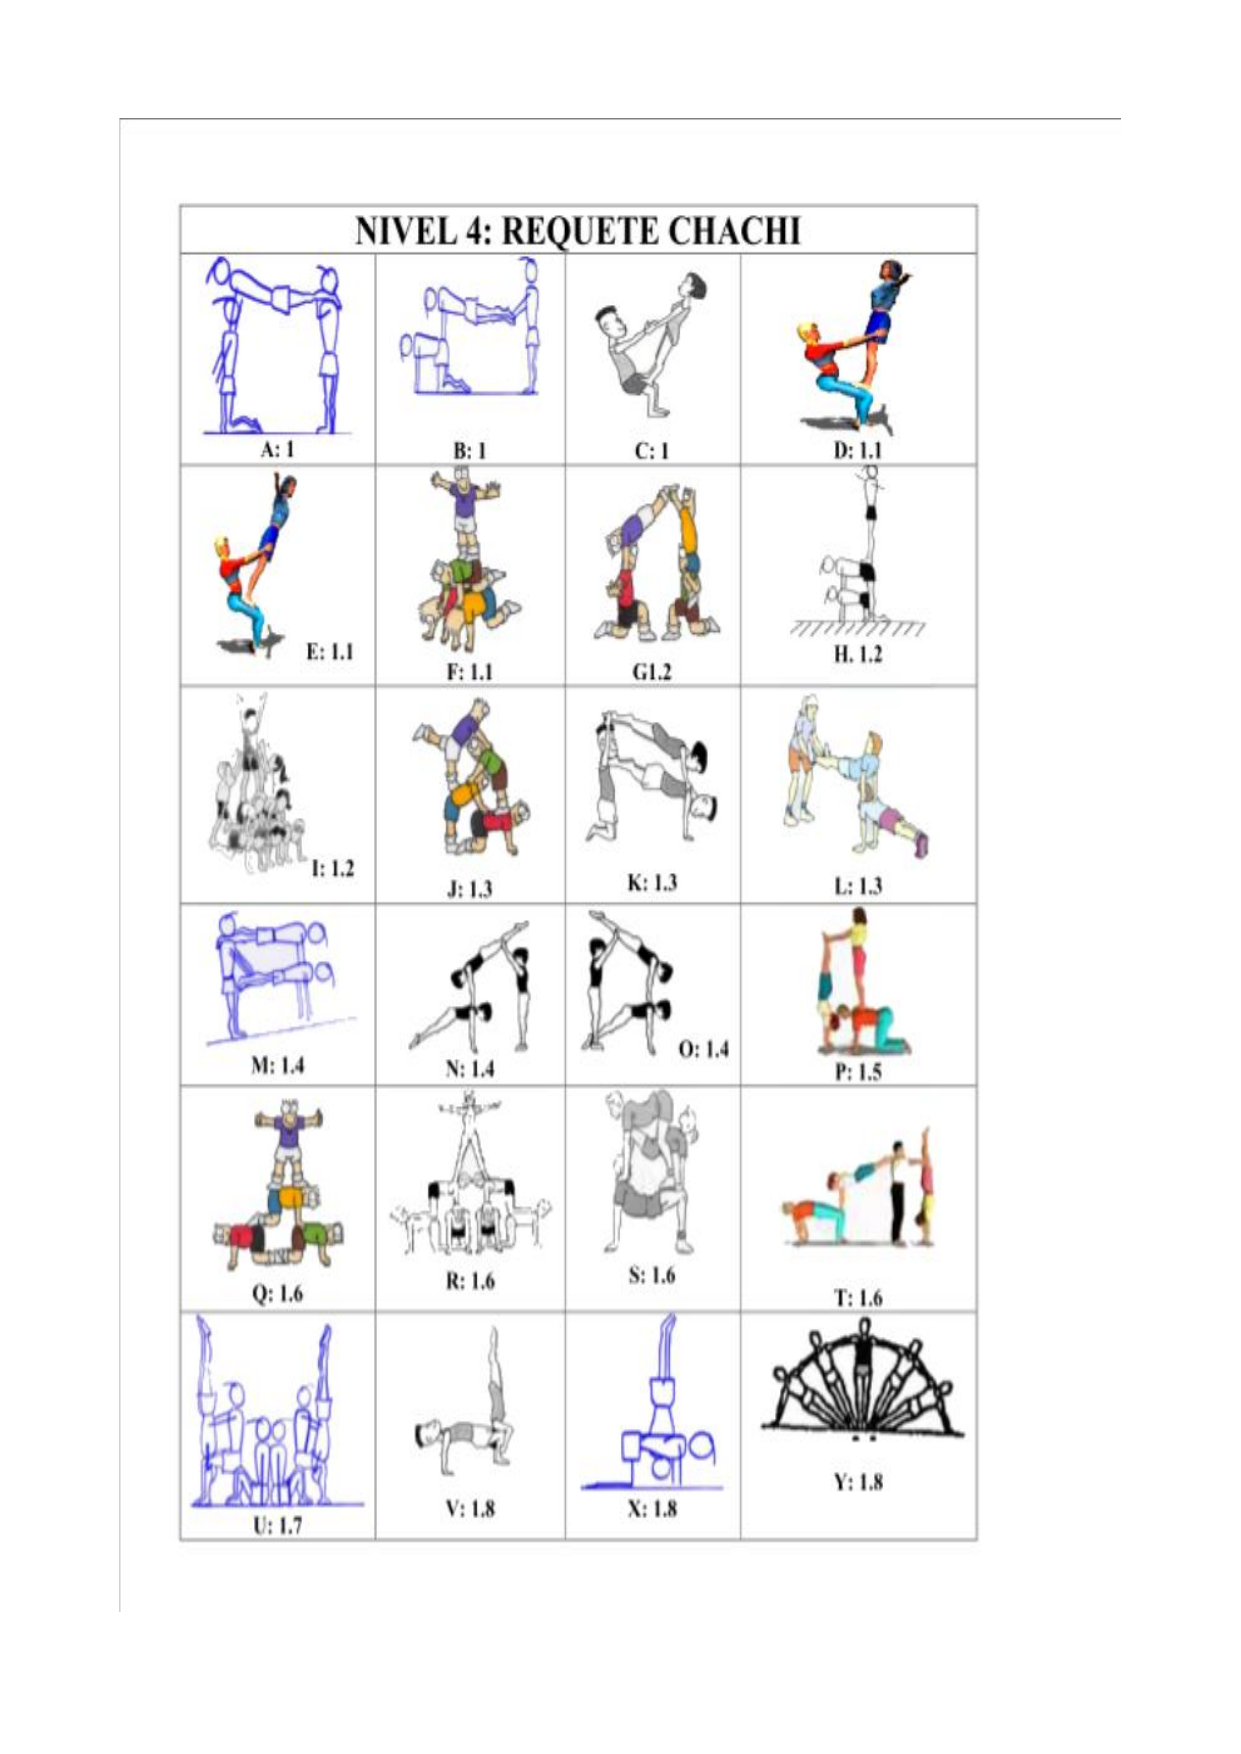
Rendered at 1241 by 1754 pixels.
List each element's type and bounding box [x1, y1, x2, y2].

picture [119, 118, 1121, 1612]
